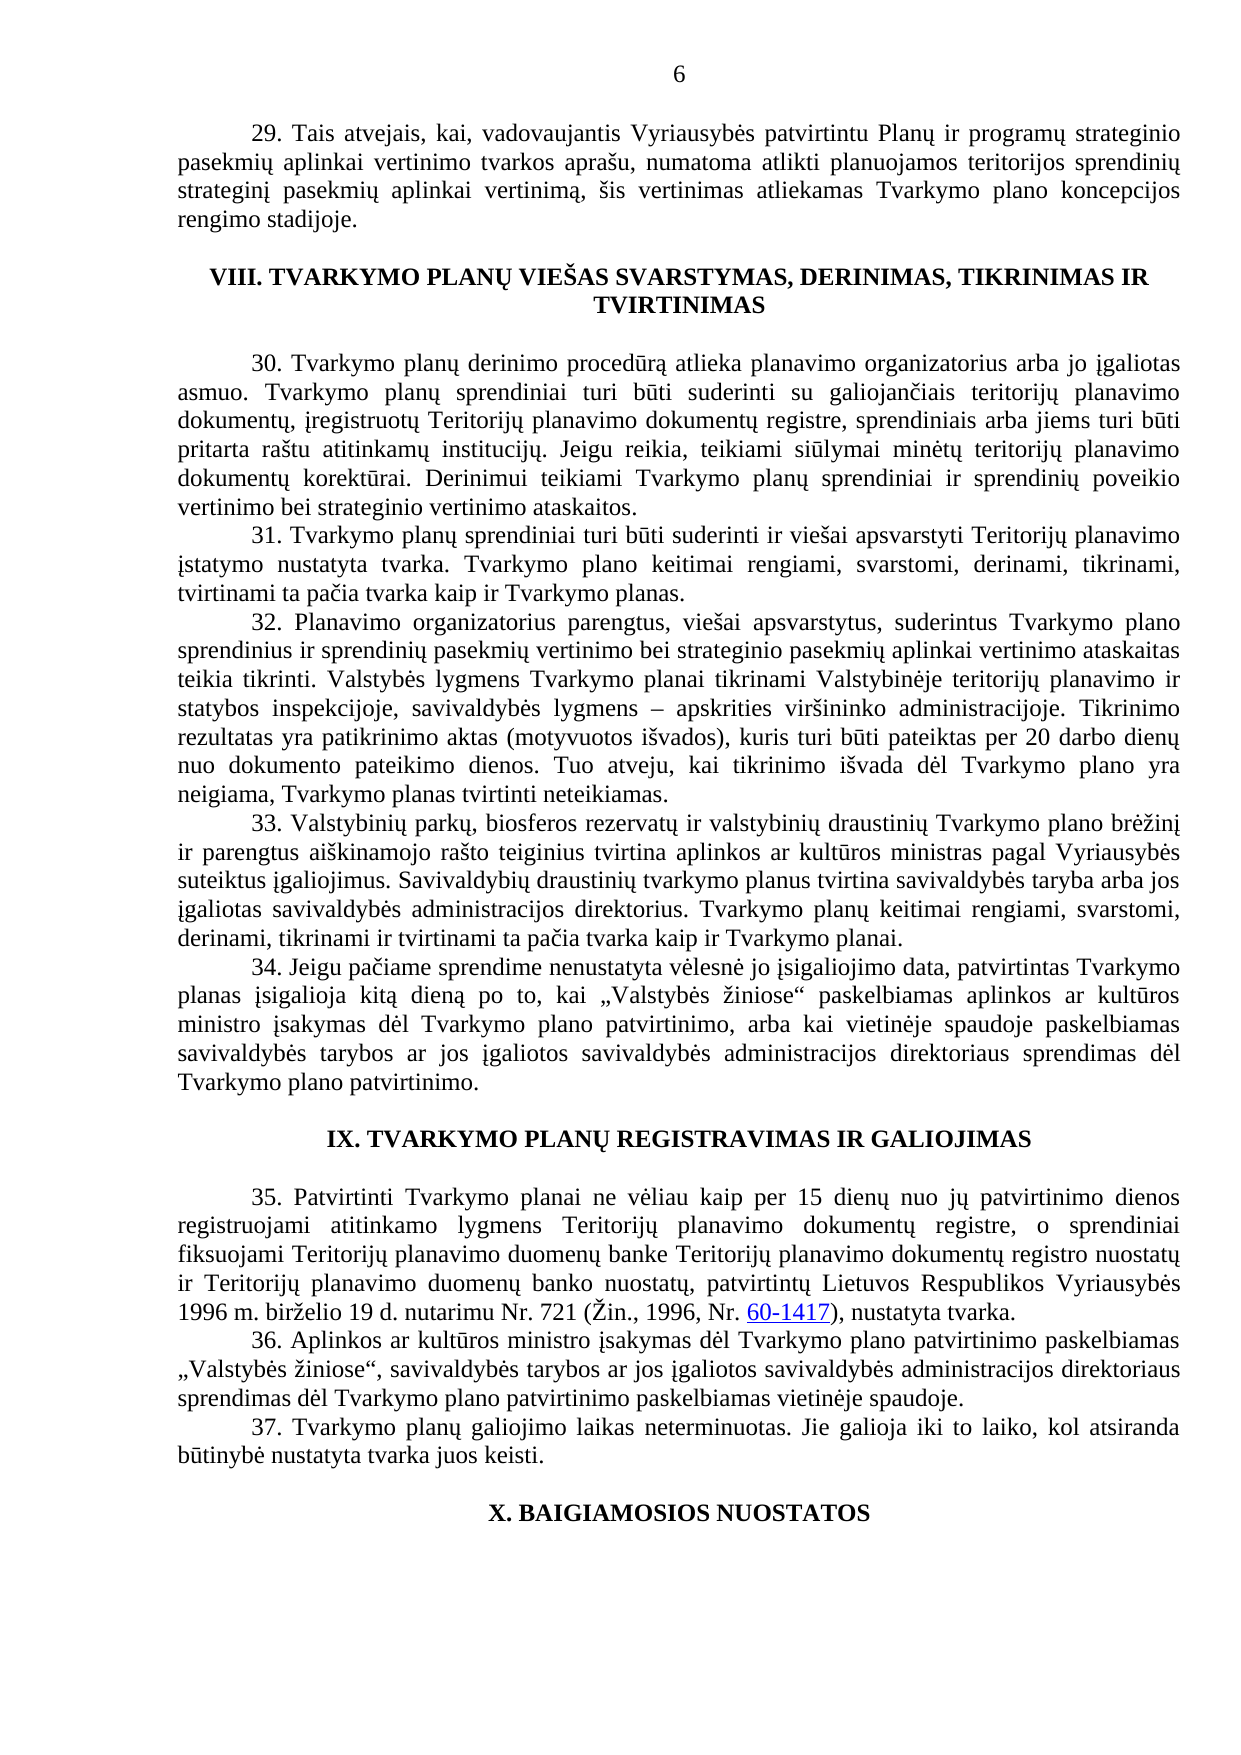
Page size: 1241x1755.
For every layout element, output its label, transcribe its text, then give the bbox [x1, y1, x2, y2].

text 33. Valstybinių parkų, biosferos rezervatų ir valstybinių draustinių Tvarkymo plano brėžinį ir parengtus aiškinamojo rašto teiginius tvirtina aplinkos ar kultūros ministras pagal Vyriausybės suteiktus įgaliojimus. Savivaldybių draustinių tvarkymo planus tvirtina savivaldybės taryba arba jos įgaliotas savivaldybės administracijos direktorius. Tvarkymo planų keitimai rengiami, svarstomi, derinami, tikrinami ir tvirtinami ta pačia tvarka kaip ir Tvarkymo planai. [177, 808, 1181, 952]
text VIiI. TVARKYMO PLANŲ VIEŠAS SVARSTYMAS, DERINIMAS, TIKRINIMAS IR TVIRTINIMAS [177, 262, 1181, 319]
text 34. Jeigu pačiame sprendime nenustatyta vėlesnė jo įsigaliojimo data, patvirtintas Tvarkymo planas įsigalioja kitą dieną po to, kai „Valstybės žiniose“ paskelbiamas aplinkos ar kultūros ministro įsakymas dėl Tvarkymo plano patvirtinimo, arba kai vietinėje spaudoje paskelbiamas savivaldybės tarybos ar jos įgaliotos savivaldybės administracijos direktoriaus sprendimas dėl Tvarkymo plano patvirtinimo. [177, 952, 1181, 1096]
text x. baigiamosios nuostatos [177, 1498, 1181, 1527]
text 35. Patvirtinti Tvarkymo planai ne vėliau kaip per 15 dienų nuo jų patvirtinimo dienos registruojami atitinkamo lygmens Teritorijų planavimo dokumentų registre, o sprendiniai fiksuojami Teritorijų planavimo duomenų banke Teritorijų planavimo dokumentų registro nuostatų ir Teritorijų planavimo duomenų banko nuostatų, patvirtintų Lietuvos Respublikos Vyriausybės 1996 m. birželio 19 d. nutarimu Nr. 721 (Žin., 1996, Nr. 60-1417), nustatyta tvarka. [177, 1182, 1181, 1326]
text 30. Tvarkymo planų derinimo procedūrą atlieka planavimo organizatorius arba jo įgaliotas asmuo. Tvarkymo planų sprendiniai turi būti suderinti su galiojančiais teritorijų planavimo dokumentų, įregistruotų Teritorijų planavimo dokumentų registre, sprendiniais arba jiems turi būti pritarta raštu atitinkamų institucijų. Jeigu reikia, teikiami siūlymai minėtų teritorijų planavimo dokumentų korektūrai. Derinimui teikiami Tvarkymo planų sprendiniai ir sprendinių poveikio vertinimo bei strateginio vertinimo ataskaitos. [177, 348, 1181, 521]
text 37. Tvarkymo planų galiojimo laikas neterminuotas. Jie galioja iki to laiko, kol atsiranda būtinybė nustatyta tvarka juos keisti. [177, 1412, 1181, 1469]
text 36. Aplinkos ar kultūros ministro įsakymas dėl Tvarkymo plano patvirtinimo paskelbiamas „Valstybės žiniose“, savivaldybės tarybos ar jos įgaliotos savivaldybės administracijos direktoriaus sprendimas dėl Tvarkymo plano patvirtinimo paskelbiamas vietinėje spaudoje. [177, 1326, 1181, 1412]
text Ix. TVARKYMO PLANŲ REGISTRAVIMAS ir galiojimas [177, 1124, 1181, 1153]
text 29. Tais atvejais, kai, vadovaujantis Vyriausybės patvirtintu Planų ir programų strateginio pasekmių aplinkai vertinimo tvarkos aprašu, numatoma atlikti planuojamos teritorijos sprendinių strateginį pasekmių aplinkai vertinimą, šis vertinimas atliekamas Tvarkymo plano koncepcijos rengimo stadijoje. [177, 118, 1181, 233]
text 31. Tvarkymo planų sprendiniai turi būti suderinti ir viešai apsvarstyti Teritorijų planavimo įstatymo nustatyta tvarka. Tvarkymo plano keitimai rengiami, svarstomi, derinami, tikrinami, tvirtinami ta pačia tvarka kaip ir Tvarkymo planas. [177, 521, 1181, 607]
text 32. Planavimo organizatorius parengtus, viešai apsvarstytus, suderintus Tvarkymo plano sprendinius ir sprendinių pasekmių vertinimo bei strateginio pasekmių aplinkai vertinimo ataskaitas teikia tikrinti. Valstybės lygmens Tvarkymo planai tikrinami Valstybinėje teritorijų planavimo ir statybos inspekcijoje, savivaldybės lygmens – apskrities viršininko administracijoje. Tikrinimo rezultatas yra patikrinimo aktas (motyvuotos išvados), kuris turi būti pateiktas per 20 darbo dienų nuo dokumento pateikimo dienos. Tuo atveju, kai tikrinimo išvada dėl Tvarkymo plano yra neigiama, Tvarkymo planas tvirtinti neteikiamas. [177, 607, 1181, 808]
